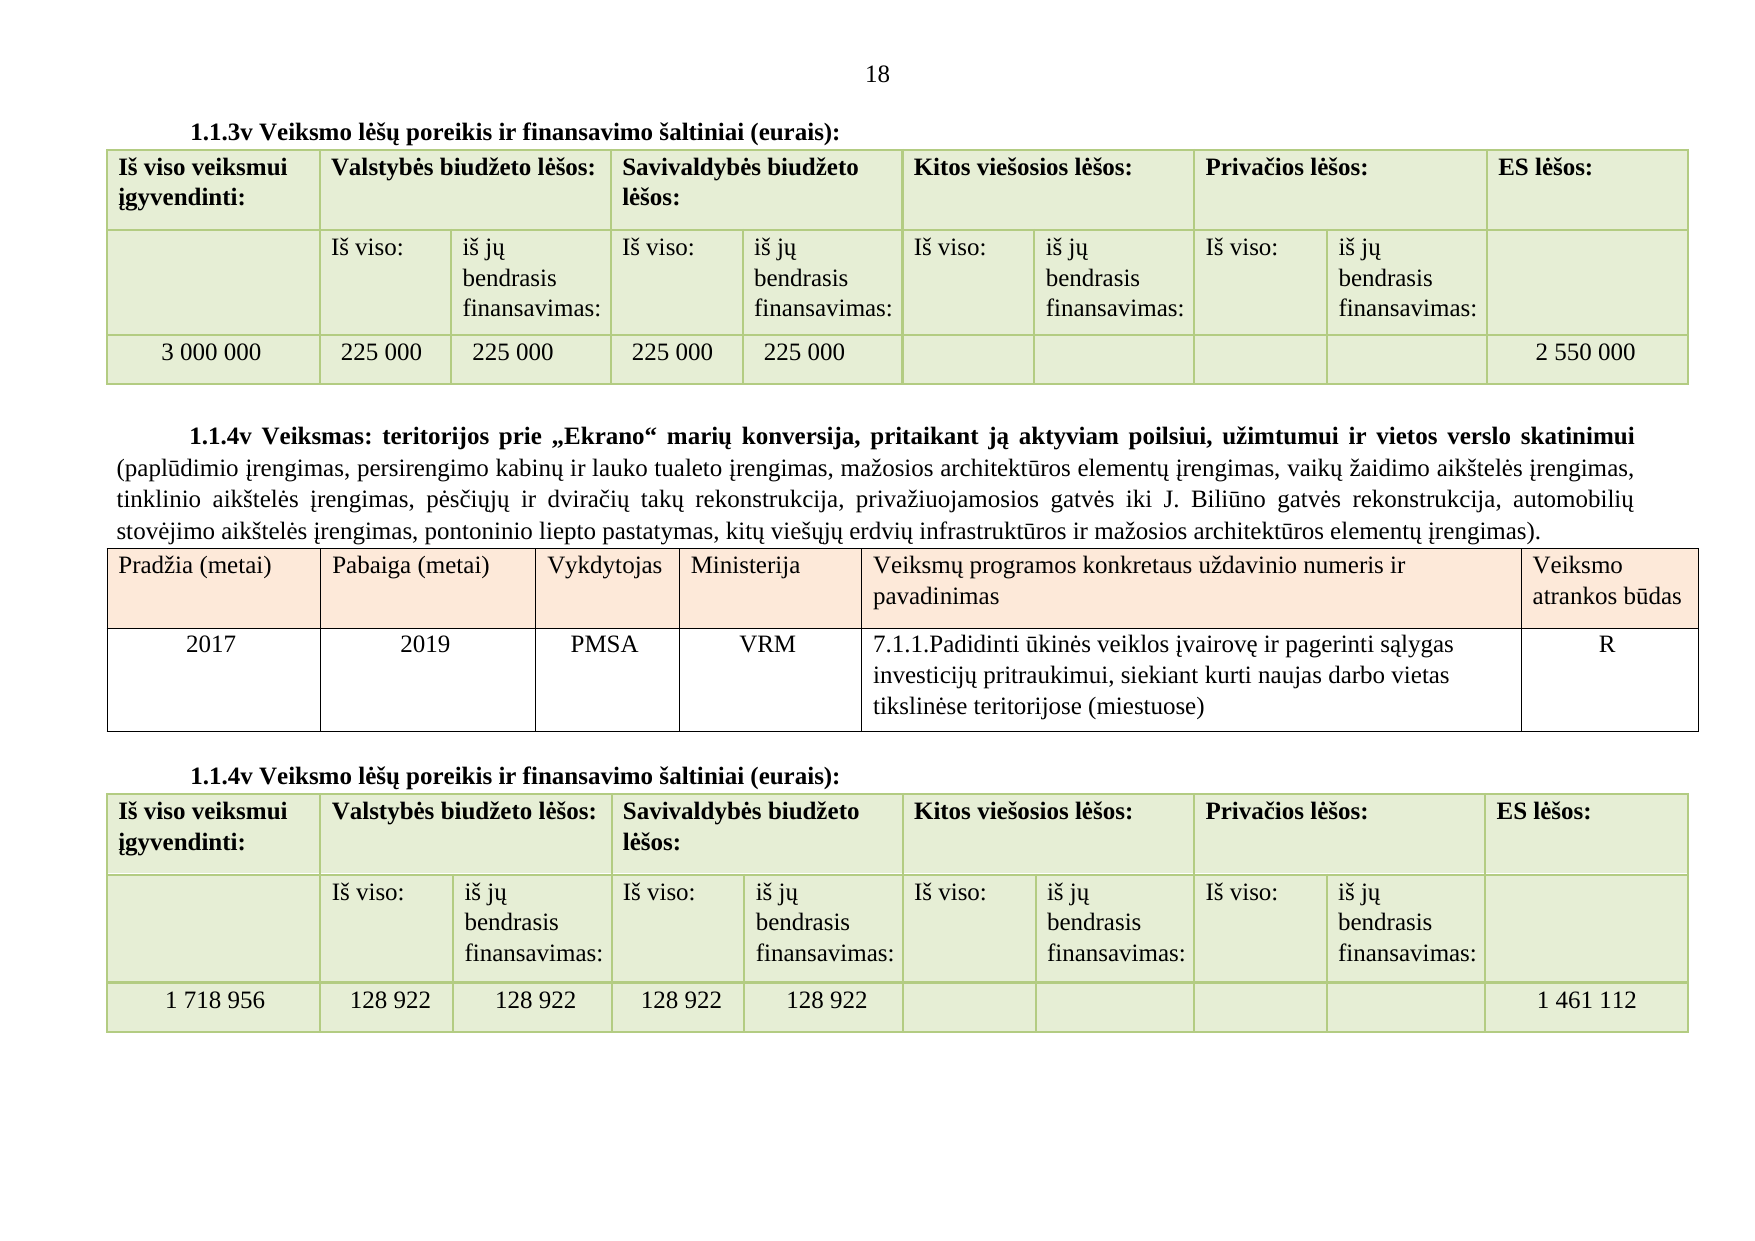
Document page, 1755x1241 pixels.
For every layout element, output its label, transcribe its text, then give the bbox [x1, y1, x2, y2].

table_cell 128 922 [745, 984, 902, 1031]
table_cell [1328, 984, 1484, 1031]
table_header Iš viso veiksmui įgyvendinti: [108, 795, 319, 873]
table_cell 2 550 000 [1488, 336, 1687, 383]
table_header Savivaldybės biudžeto lėšos: [613, 795, 902, 873]
table_cell 128 922 [454, 984, 611, 1031]
table_cell 225 000 [612, 336, 742, 383]
table_header Pabaiga (metai) [321, 549, 535, 628]
table_header Ministerija [680, 549, 861, 628]
table_cell Iš viso: [321, 876, 452, 981]
text 1.1.4v Veiksmo lėšų poreikis ir finansavimo šaltiniai (eurais): [190, 761, 1636, 789]
table_cell [108, 231, 319, 334]
table_header Iš viso veiksmui įgyvendinti: [108, 151, 319, 229]
table_header ES lėšos: [1488, 151, 1687, 229]
table_cell [108, 876, 319, 981]
table_cell iš jų bendrasis finansavimas: [744, 231, 901, 334]
table_cell [1328, 336, 1486, 383]
table_cell 1 718 956 [108, 984, 319, 1031]
table_header ES lėšos: [1486, 795, 1687, 873]
table_header Veiksmų programos konkretaus uždavinio numeris ir pavadinimas [862, 549, 1521, 628]
table_header Veiksmo atrankos būdas [1522, 549, 1698, 628]
table_cell Iš viso: [613, 876, 743, 981]
table_header Pradžia (metai) [108, 549, 320, 628]
table_cell iš jų bendrasis finansavimas: [452, 231, 610, 334]
table_cell Iš viso: [1195, 876, 1326, 981]
table_cell [1195, 984, 1326, 1031]
table_cell 2017 [108, 629, 320, 731]
table_cell 2019 [321, 629, 535, 731]
table_cell Iš viso: [321, 231, 450, 334]
table_cell 7.1.1.Padidinti ūkinės veiklos įvairovę ir pagerinti sąlygas investicijų pritraukimui, siekiant kurti naujas darbo vietas tikslinėse teritorijose (miestuose) [862, 629, 1521, 731]
table_header Kitos viešosios lėšos: [904, 151, 1193, 229]
table_cell [1486, 876, 1687, 981]
text 1.1.4v Veiksmas: teritorijos prie „Ekrano“ marių konversija, pritaikant ją aktyviam poilsiui, užimtumui ir vietos verslo skatinimui (paplūdimio įrengimas, persirengimo kabinų ir lauko tualeto įrengimas, mažosios architektūros elementų įrengimas, vaikų žaidimo aikštelės įrengimas, tinklinio aikštelės įrengimas, pėsčiųjų ir dviračių takų rekonstrukcija, privažiuojamosios gatvės iki J. Biliūno gatvės rekonstrukcija, automobilių stovėjimo aikštelės įrengimas, pontoninio liepto pastatymas, kitų viešųjų erdvių infrastruktūros ir mažosios architektūros elementų įrengimas). [116, 421, 1636, 545]
table_cell 225 000 [452, 336, 610, 383]
table_cell iš jų bendrasis finansavimas: [745, 876, 902, 981]
table_cell R [1522, 629, 1698, 731]
table_cell [904, 336, 1033, 383]
table_cell Iš viso: [1195, 231, 1326, 334]
table_cell [1195, 336, 1326, 383]
table_header Valstybės biudžeto lėšos: [321, 795, 611, 873]
table_cell 128 922 [613, 984, 743, 1031]
table_cell Iš viso: [904, 231, 1033, 334]
table_cell [1037, 984, 1193, 1031]
table_cell [904, 984, 1035, 1031]
table_cell Iš viso: [904, 876, 1035, 981]
table_cell 225 000 [321, 336, 450, 383]
table_cell [1488, 231, 1687, 334]
table_header Savivaldybės biudžeto lėšos: [612, 151, 901, 229]
table_cell iš jų bendrasis finansavimas: [1328, 231, 1486, 334]
table_cell [1035, 336, 1193, 383]
table_cell iš jų bendrasis finansavimas: [1035, 231, 1193, 334]
table_header Privačios lėšos: [1195, 151, 1486, 229]
table_cell iš jų bendrasis finansavimas: [1328, 876, 1484, 981]
table_cell iš jų bendrasis finansavimas: [1037, 876, 1193, 981]
table_cell 128 922 [321, 984, 452, 1031]
table_cell 225 000 [744, 336, 901, 383]
table_header Valstybės biudžeto lėšos: [321, 151, 610, 229]
table_cell PMSA [536, 629, 679, 731]
table_cell 3 000 000 [108, 336, 319, 383]
table_cell VRM [680, 629, 861, 731]
table_header Privačios lėšos: [1195, 795, 1484, 873]
table_cell 1 461 112 [1486, 984, 1687, 1031]
table_header Vykdytojas [536, 549, 679, 628]
table_cell Iš viso: [612, 231, 742, 334]
table_cell iš jų bendrasis finansavimas: [454, 876, 611, 981]
text 1.1.3v Veiksmo lėšų poreikis ir finansavimo šaltiniai (eurais): [190, 117, 1636, 145]
table_header Kitos viešosios lėšos: [904, 795, 1193, 873]
